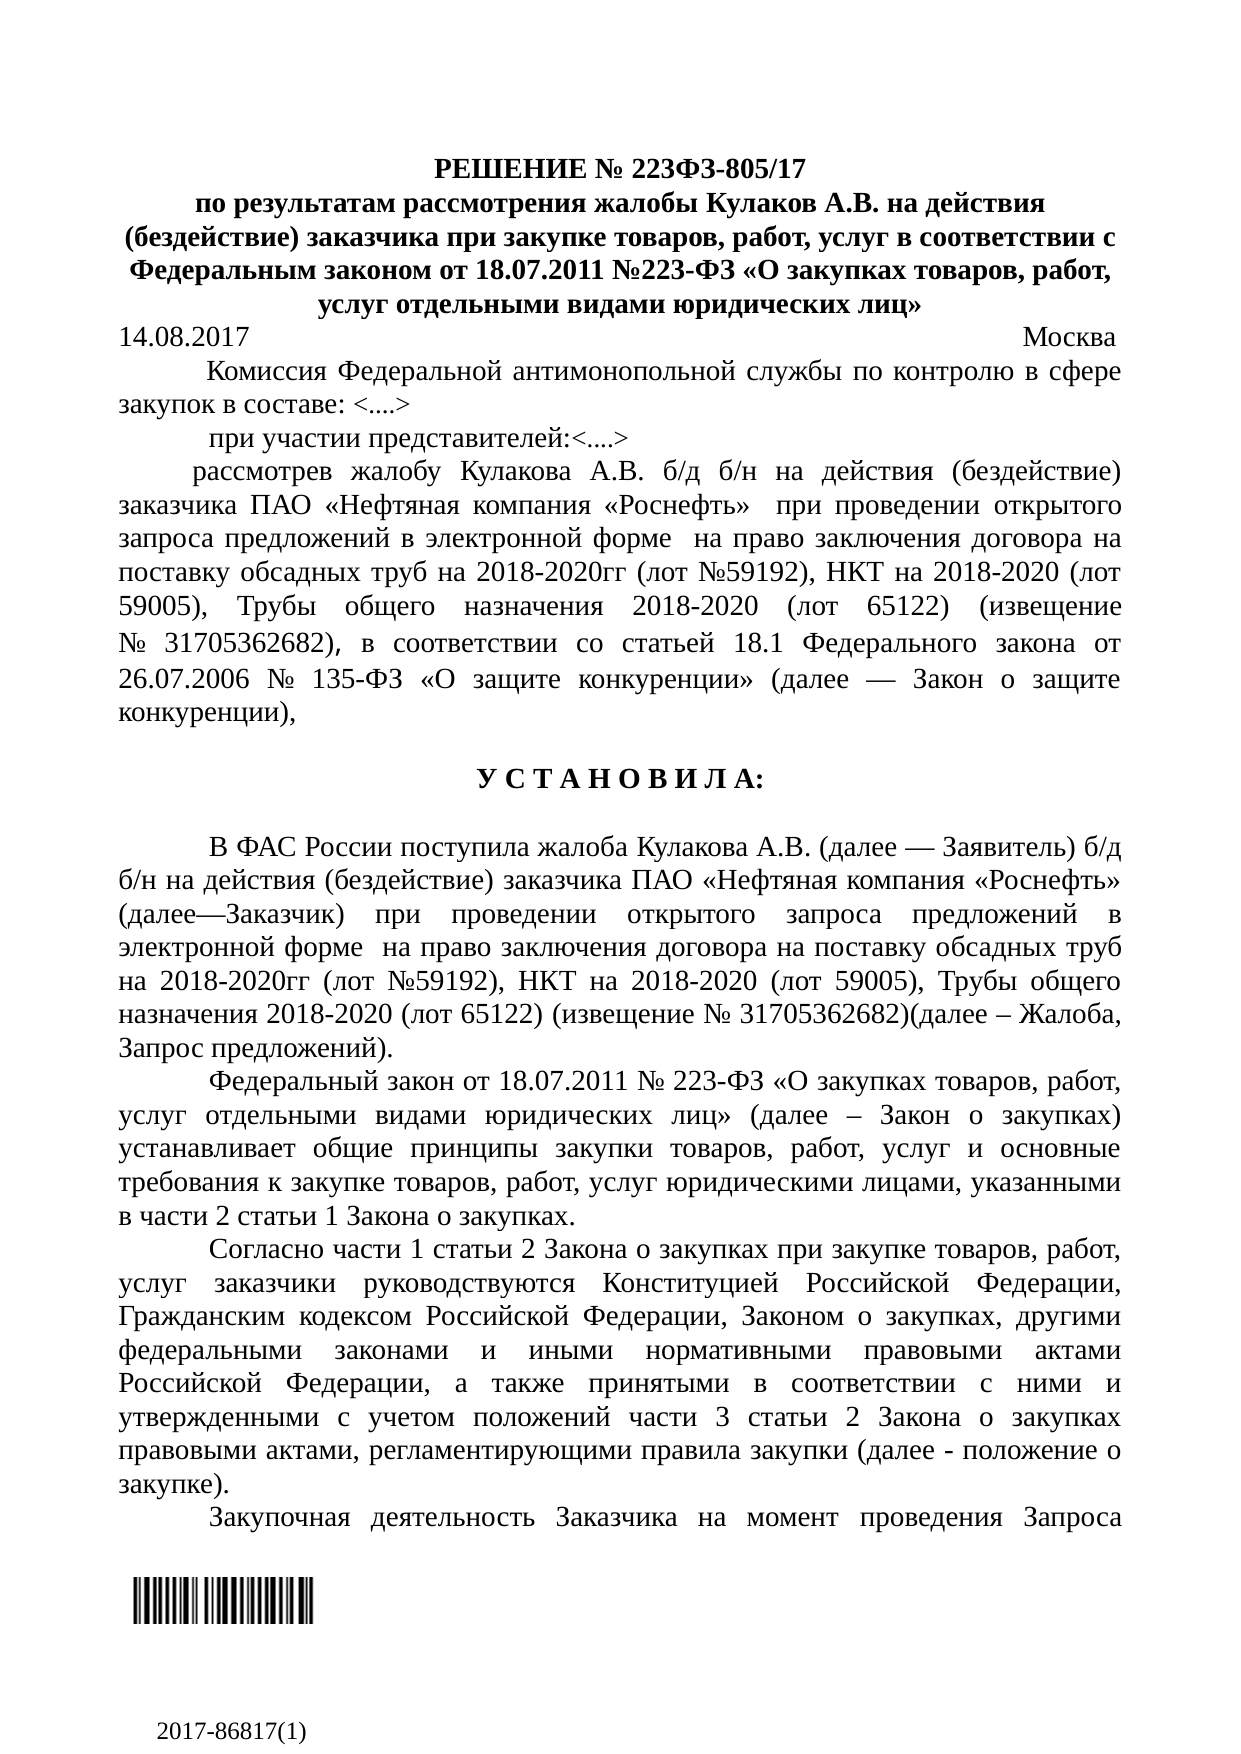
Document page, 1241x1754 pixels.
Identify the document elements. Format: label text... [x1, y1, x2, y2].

text 14.08.2017 Москва [118, 319, 1122, 353]
text Федеральный закон от 18.07.2011 № 223-ФЗ «О закупках товаров, работ, услуг отдельными видами юридических лиц» (далее – Закон о закупках) устанавливает общие принципы закупки товаров, работ, услуг и основные требования к закупке товаров, работ, услуг юридическими лицами, указанными в части 2 статьи 1 Закона о закупках. [118, 1063, 1122, 1231]
text рассмотрев жалобу Кулакова А.В. б/д б/н на действия (бездействие) заказчика ПАО «Нефтяная компания «Роснефть» при проведении открытого запроса предложений в электронной форме на право заключения договора на поставку обсадных труб на 2018-2020гг (лот №59192), НКТ на 2018-2020 (лот 59005), Трубы общего назначения 2018-2020 (лот 65122) (извещение № 31705362682), в соответствии со статьей 18.1 Федерального закона от 26.07.2006 № 135-ФЗ «О защите конкуренции» (далее — Закон о защите конкуренции), [118, 453, 1122, 728]
picture [118, 1577, 331, 1624]
text В ФАС России поступила жалоба Кулакова А.В. (далее — Заявитель) б/д б/н на действия (бездействие) заказчика ПАО «Нефтяная компания «Роснефть» (далее—Заказчик) при проведении открытого запроса предложений в электронной форме на право заключения договора на поставку обсадных труб на 2018-2020гг (лот №59192), НКТ на 2018-2020 (лот 59005), Трубы общего назначения 2018-2020 (лот 65122) (извещение № 31705362682)(далее – Жалоба, Запрос предложений). [118, 829, 1122, 1063]
text при участии представителей:<....> [118, 420, 1122, 453]
text РЕШЕНИЕ № 223ФЗ-805/17 [118, 152, 1122, 185]
text Закупочная деятельность Заказчика на момент проведения Запроса [118, 1499, 1122, 1533]
text по результатам рассмотрения жалобы Кулаков А.В. на действия (бездействие) заказчика при закупке товаров, работ, услуг в соответствии с Федеральным законом от 18.07.2011 №223-ФЗ «О закупках товаров, работ, услуг отдельными видами юридических лиц» [118, 185, 1122, 319]
text Комиссия Федеральной антимонопольной службы по контролю в сфере закупок в составе: <....> [118, 353, 1122, 420]
text У С Т А Н О В И Л А: [118, 762, 1122, 795]
text Согласно части 1 статьи 2 Закона о закупках при закупке товаров, работ, услуг заказчики руководствуются Конституцией Российской Федерации, Гражданским кодексом Российской Федерации, Законом о закупках, другими федеральными законами и иными нормативными правовыми актами Российской Федерации, а также принятыми в соответствии с ними и утвержденными с учетом положений части 3 статьи 2 Закона о закупках правовыми актами, регламентирующими правила закупки (далее - положение о закупке). [118, 1231, 1122, 1499]
